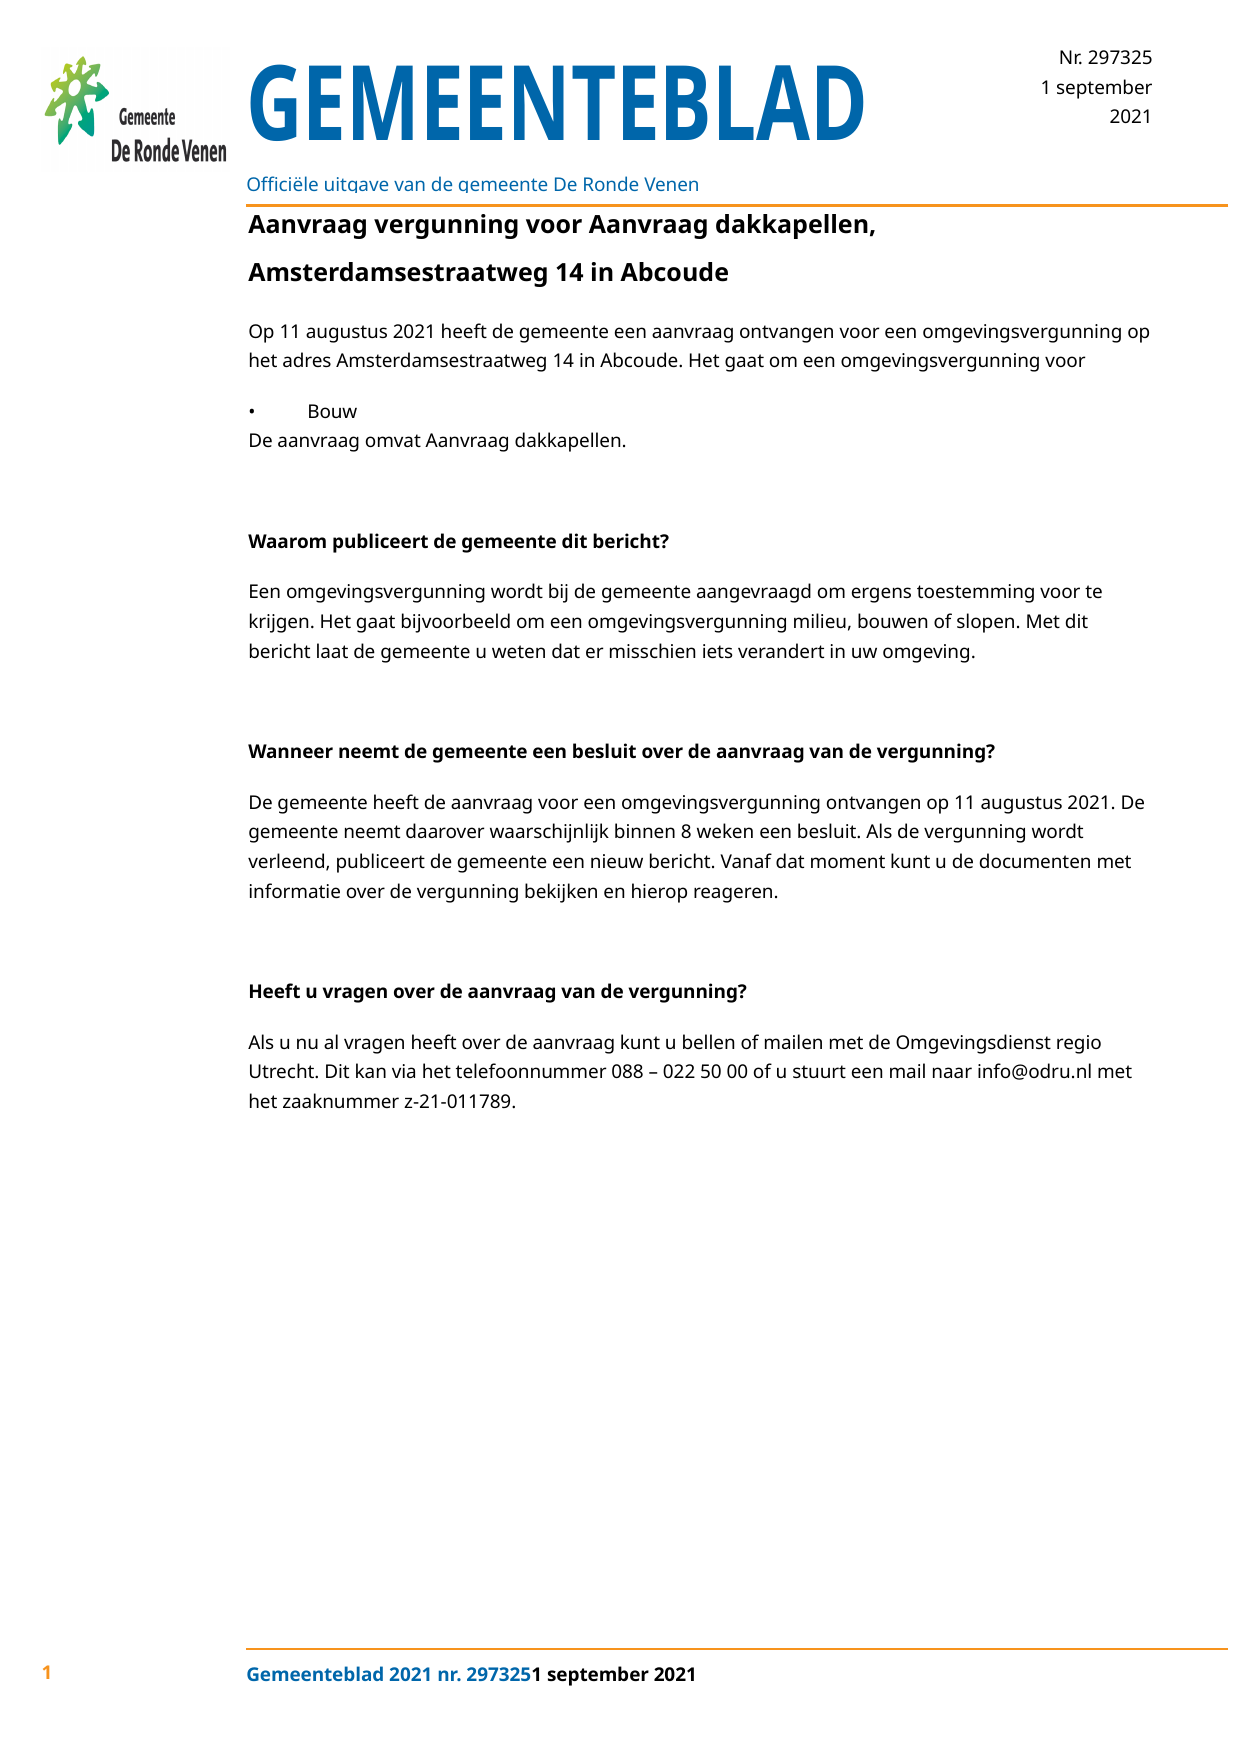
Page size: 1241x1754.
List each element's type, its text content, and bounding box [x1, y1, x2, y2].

text De gemeente heeft de aanvraag voor een omgevingsvergunning ontvangen op 11 augustus 2021. De gemeente neemt daarover waarschijnlijk binnen 8 weken een besluit. Als de vergunning wordt verleend, publiceert de gemeente een nieuw bericht. Vanaf dat moment kunt u de documenten met informatie over de vergunning bekijken en hierop reageren. [248, 789, 1152, 904]
text Heeft u vragen over de aanvraag van de vergunning? [248, 979, 1152, 1004]
list Bouw [248, 398, 1152, 424]
text Waarom publiceert de gemeente dit bericht? [248, 528, 1152, 554]
text Een omgevingsvergunning wordt bij de gemeente aangevraagd om ergens toestemming voor te krijgen. Het gaat bijvoorbeeld om een omgevingsvergunning milieu, bouwen of slopen. Met dit bericht laat de gemeente u weten dat er misschien iets verandert in uw omgeving. [248, 579, 1152, 664]
text Als u nu al vragen heeft over de aanvraag kunt u bellen of mailen met de Omgevingsdienst regio Utrecht. Dit kan via het telefoonnummer 088 – 022 50 00 of u stuurt een mail naar info@odru.nl met het zaaknummer z-21-011789. [248, 1029, 1152, 1114]
text Wanneer neemt de gemeente een besluit over de aanvraag van de vergunning? [248, 739, 1152, 764]
picture [41, 47, 231, 172]
text De aanvraag omvat Aanvraag dakkapellen. [248, 427, 1152, 453]
text Aanvraag vergunning voor Aanvraag dakkapellen, Amsterdamsestraatweg 14 in Abcoude [248, 207, 1152, 288]
text Op 11 augustus 2021 heeft de gemeente een aanvraag ontvangen voor een omgevingsvergunning op het adres Amsterdamsestraatweg 14 in Abcoude. Het gaat om een omgevingsvergunning voor [248, 318, 1152, 373]
